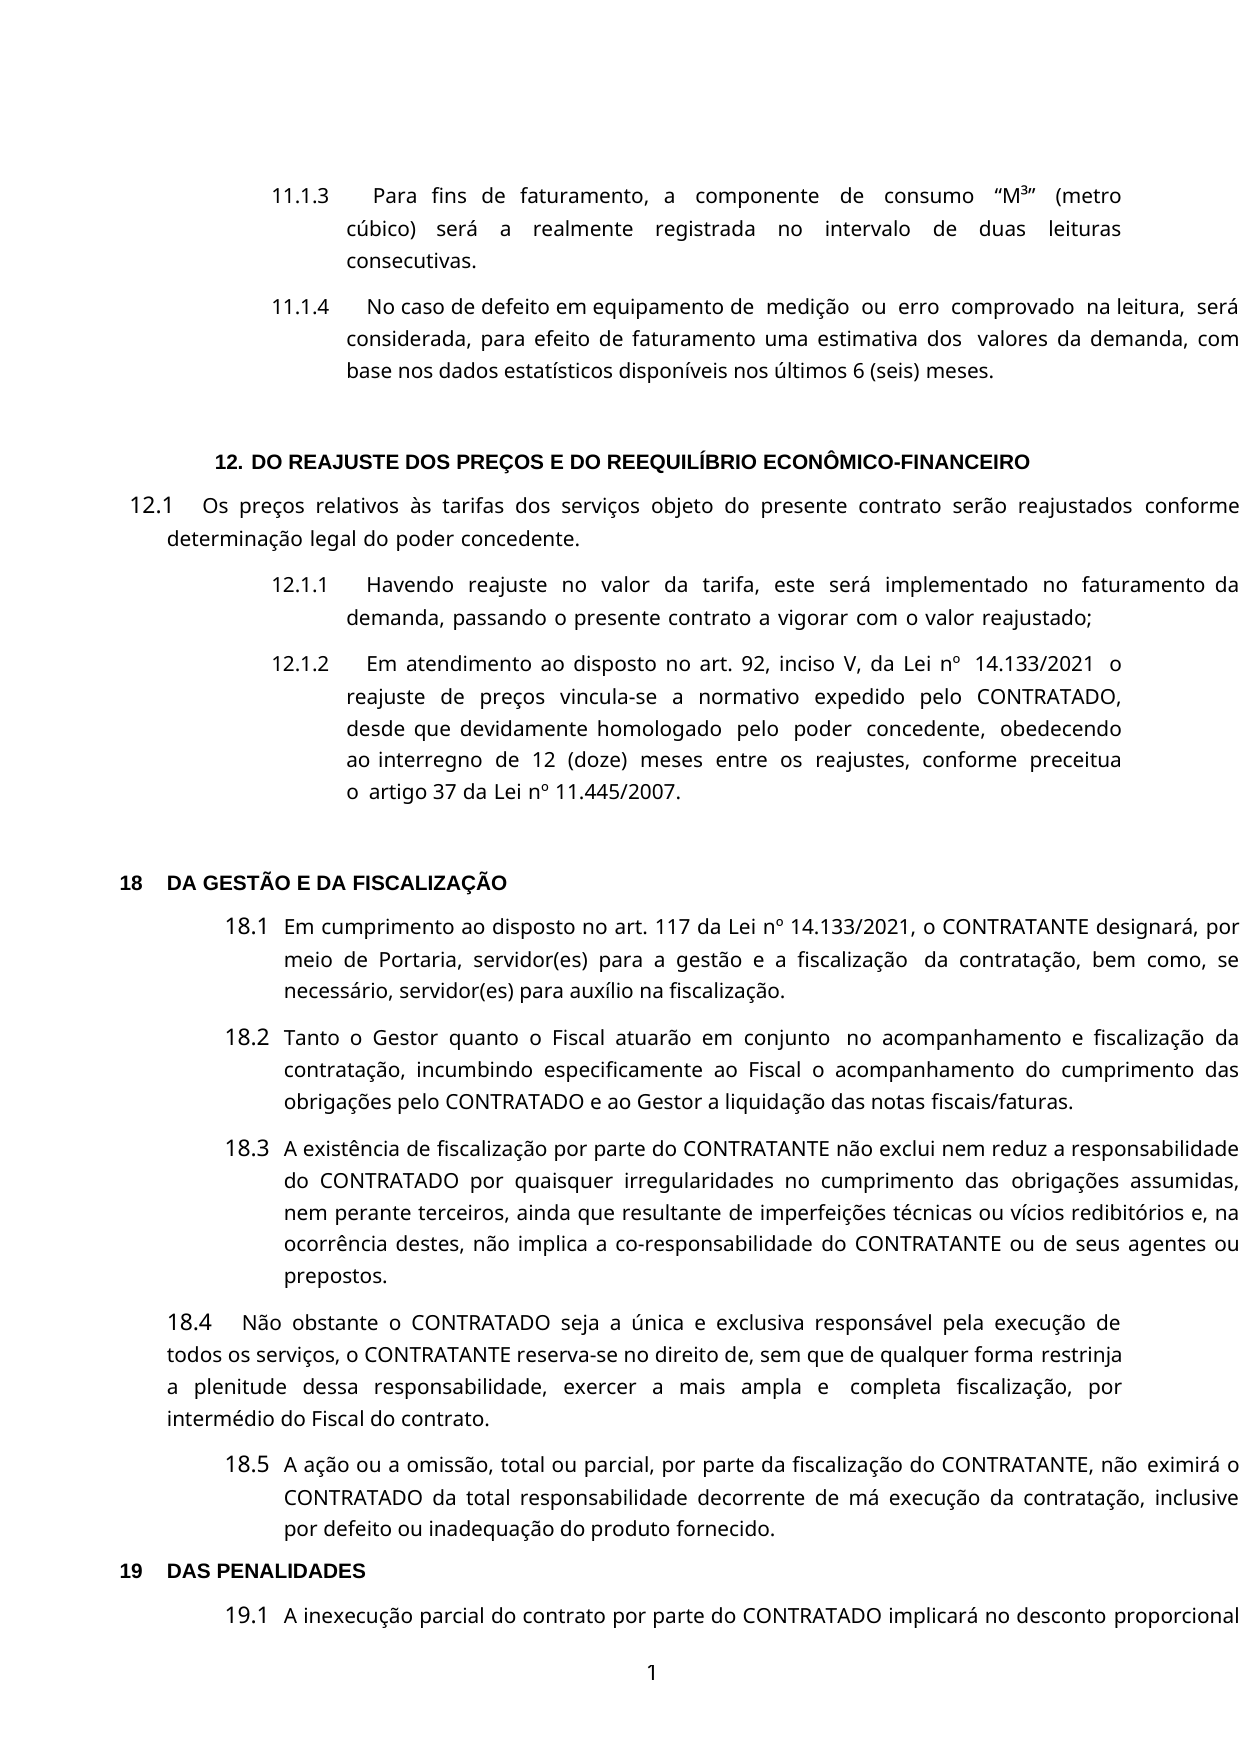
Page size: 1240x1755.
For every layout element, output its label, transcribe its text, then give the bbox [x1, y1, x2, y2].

list Os preços relativos às tarifas dos serviços objeto do presente contrato serão reajustados conforme determinação legal do poder concedente. [129, 489, 1239, 553]
list DAS PENALIDADES [119, 1559, 1239, 1583]
list Tanto o Gestor quanto o Fiscal atuarão em conjunto no acompanhamento e fiscalização da contratação, incumbindo especificamente ao Fiscal o acompanhamento do cumprimento das obrigações pelo CONTRATADO e ao Gestor a liquidação das notas fiscais/faturas. [224, 1021, 1239, 1116]
list Em cumprimento ao disposto no art. 117 da Lei nº 14.133/2021, o CONTRATANTE designará, por meio de Portaria, servidor(es) para a gestão e a fiscalização da contratação, bem como, se necessário, servidor(es) para auxílio na fiscalização. [224, 910, 1239, 1005]
list Havendo reajuste no valor da tarifa, este será implementado no faturamento da demanda, passando o presente contrato a vigorar com o valor reajustado; [271, 568, 1239, 631]
list A inexecução parcial do contrato por parte do CONTRATADO implicará no desconto proporcional [224, 1598, 1239, 1630]
list Para fins de faturamento, a componente de consumo “M³” (metro cúbico) será a realmente registrada no intervalo de duas leituras consecutivas. [271, 179, 1122, 274]
list DO REAJUSTE DOS PREÇOS E DO REEQUILÍBRIO ECONÔMICO-FINANCEIRO [214, 450, 1239, 474]
list Não obstante o CONTRATADO seja a única e exclusiva responsável pela execução de todos os serviços, o CONTRATANTE reserva-se no direito de, sem que de qualquer forma restrinja a plenitude dessa responsabilidade, exercer a mais ampla e completa fiscalização, por intermédio do Fiscal do contrato. [167, 1306, 1122, 1432]
list A ação ou a omissão, total ou parcial, por parte da fiscalização do CONTRATANTE, não eximirá o CONTRATADO da total responsabilidade decorrente de má execução da contratação, inclusive por defeito ou inadequação do produto fornecido. [224, 1448, 1239, 1543]
list A existência de fiscalização por parte do CONTRATANTE não exclui nem reduz a responsabilidade do CONTRATADO por quaisquer irregularidades no cumprimento das obrigações assumidas, nem perante terceiros, ainda que resultante de imperfeições técnicas ou vícios redibitórios e, na ocorrência destes, não implica a co-responsabilidade do CONTRATANTE ou de seus agentes ou prepostos. [224, 1131, 1239, 1290]
list Em atendimento ao disposto no art. 92, inciso V, da Lei nº 14.133/2021 o reajuste de preços vincula-se a normativo expedido pelo CONTRATADO, desde que devidamente homologado pelo poder concedente, obedecendo ao interregno de 12 (doze) meses entre os reajustes, conforme preceitua o artigo 37 da Lei nº 11.445/2007. [271, 647, 1122, 806]
list No caso de defeito em equipamento de medição ou erro comprovado na leitura, será considerada, para efeito de faturamento uma estimativa dos valores da demanda, com base nos dados estatísticos disponíveis nos últimos 6 (seis) meses. [271, 290, 1239, 385]
list DA GESTÃO E DA FISCALIZAÇÃO [119, 871, 1239, 895]
